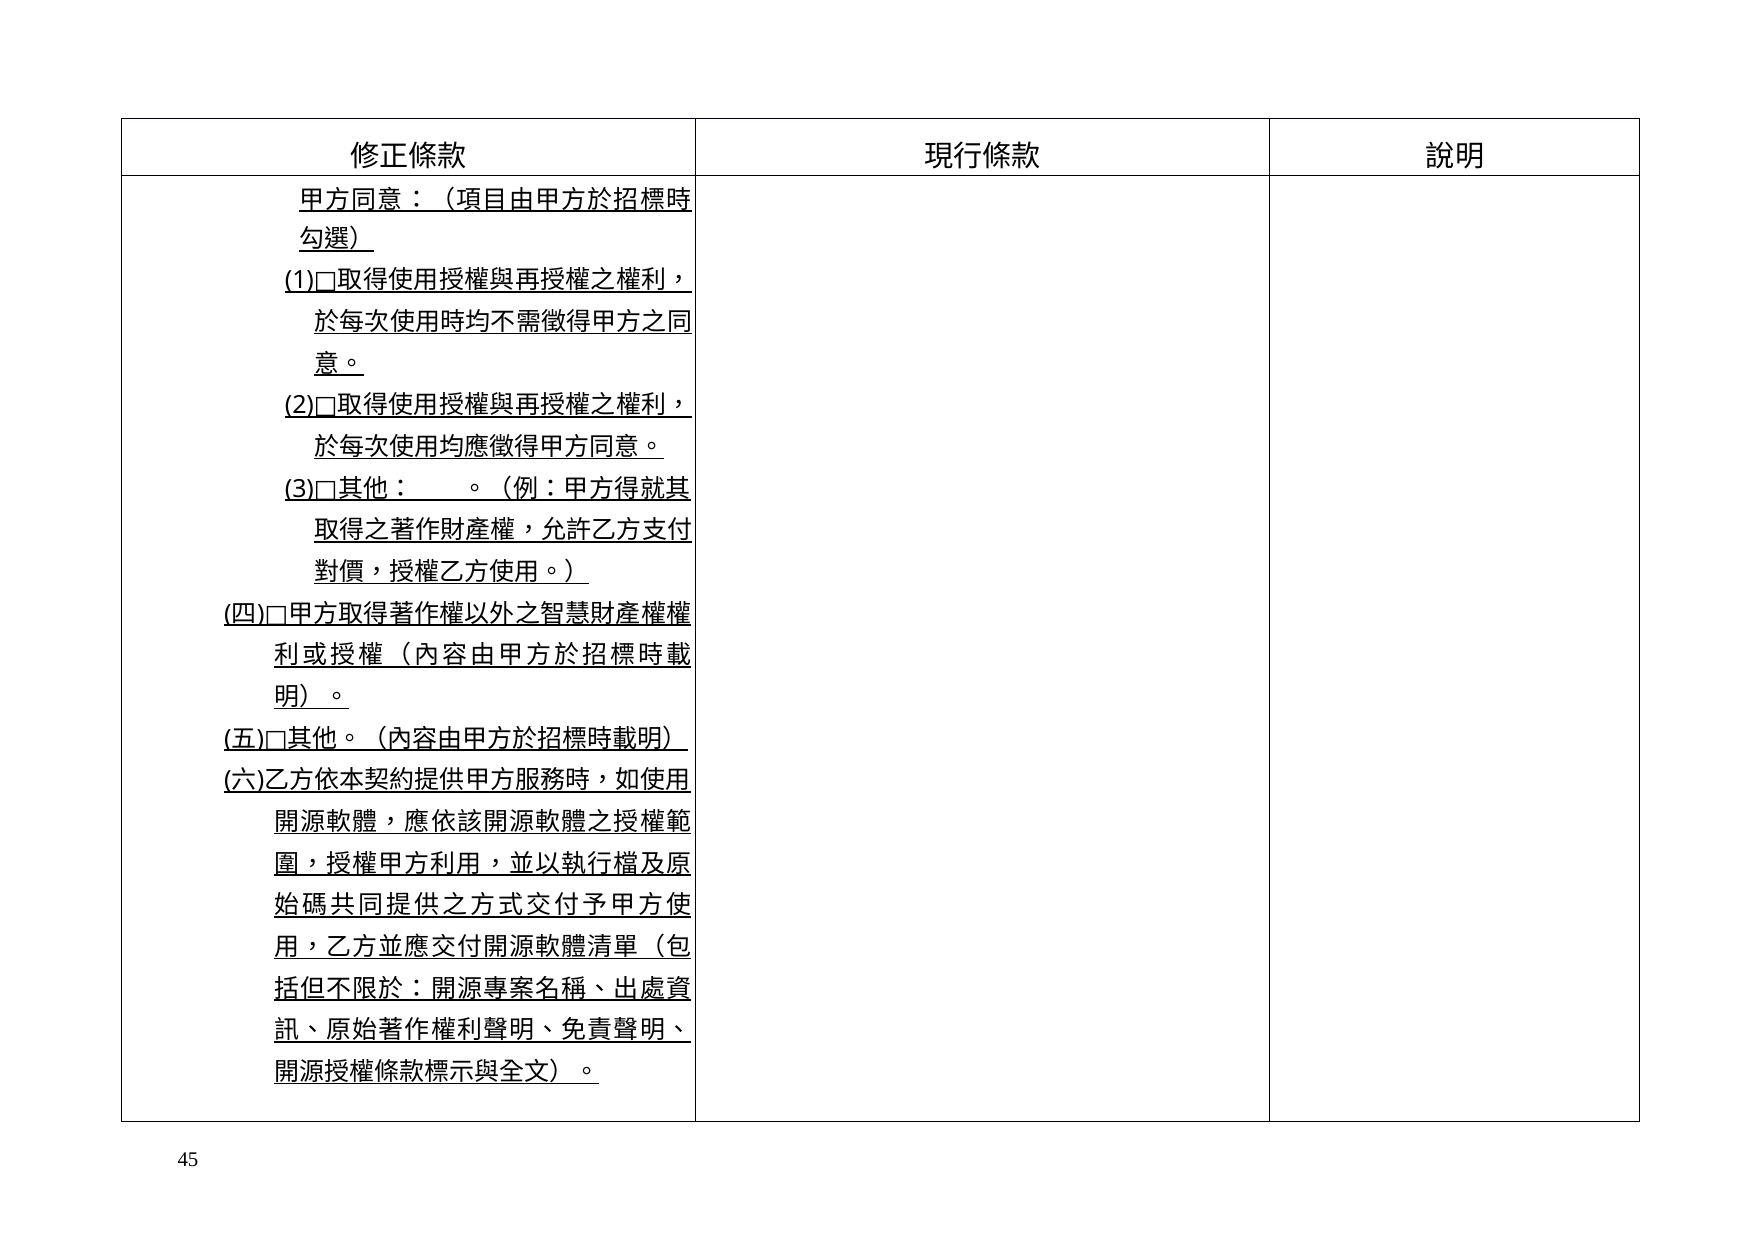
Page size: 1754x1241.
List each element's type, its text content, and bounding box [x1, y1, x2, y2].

table_cell [1270, 176, 1639, 1121]
table_header 現行條款 [696, 119, 1269, 175]
table_cell [696, 176, 1269, 1121]
table_cell 第十四條 權利與責任 …… 三、乙方履約結果涉及履約標的所產出之智慧財產權（包含專利權、商標權、著作權、營業秘密等）者：[由甲方於招標時載明，互補項目得複選。如僅涉及著作權者（即著作人格權及著作財產權，需具有原創性、人類精神上創作、具有一定表現形式及足以表現出作者之個別性屬之，例如僅翻拍或掃描，不具原創性或精神上創作非屬之），請就第(一)目、第(二)目、第(三)目勾選；如涉及其他智慧財產權，請一併就第(四)目勾選，其內容由甲方於招標時載明]。(註釋及舉例文字，免載於招標文件) (一)履約標的成果涉及之著作類型： （著作權法第5條及內政部81年6月10日台(81)內著字第8184002號公告） 註： I.個案履約成果，有突顯國家、政府機關或法人作為著作人以原始取得該著作權之必要，包括下列情形者，得約定為以甲方為著作人，享有「著作人格權」，並取得「著作財產權」。 i.履約成果與甲方安全或執掌之保密資訊有關。 ii.履約成果屬於甲方之國家重大政策或主要業務內容之依據或參考。 II.個案確實有突顯國家、政府機關或法人作為著作人以原始取得該著作權之必要，包括下列情形者，得約定為以乙方為著作人，享有「著作人格權」，甲方取得「著作財產權」。 i.履約成果係專為甲方之需求而採購。 ii.履約成果涉及甲方保管之他人隱私或個人資料。 iii.履約成果與甲方安全或執掌之保密資訊有關。 iv.履約成果屬於甲方之國家重大政策或主要業務內容之依據或參考。 III.上開情形以外，得允許於甲方外流通利用，以增進社會利益者，建議約定為以乙方為著作人，享有「著作人格權」及「著作財產權」，並授權甲方利用。例如甲方委託娛樂、體育、教育服務採購等。 (二)著作人格權。 著作人格權內容及實例說明 （著作權法第15條至第21條） 1.■以乙方為著作人，享有著作人格權，甲方視需要與乙方為下列著作人格權之約定（項目由甲方於招標時勾選），財產權約定詳第（三）目： ■同意甲方因著作利用之目的及方法，於標示有困難或不違反社會慣例者，得省略著作人之姓名或名稱。 ■同意甲方因政策需求或受限於版面、技術等之必要，得調整著作之內容。但不得侵害著作人名譽。 □其他： 。 □除經甲方同意乙方行使公開發表外，同意配合甲方之政策或使用，不行使公開發表權。 □ 。(由甲方視需要填寫) 2.□甲方與乙方共同享有著作人格權，其相關約定：__________。 例：甲方與乙方均投入人力、物力，共同完成之著作，其著作人格權由甲方與乙方共有，其著作財產權享有之比例、授權範圍、後續衍生著作獲利之分攤內容，由甲方於招標時載明。 3.□以甲方為著作人，享有著作人格權、著作財產權。（下列第(三)目之選項不適用） 註：個案履約成果，有突顯國家、政府機關或法人作為著作人以原始取得該著作權之必要，包括下列情形者，得約定為以甲方為著作人，享有「著作人格權」，並取得「著作財產權」。 履約成果與甲方安全或執掌之保密資訊有關。 履約成果屬於甲方之國家重大政策或主要業務內容之依據或參考。 (三)著作財產權（適用於第(二)目勾選第1選項者）。 1.■乙方取得著作財產權，並授權甲方利用，約定如下： (1)著作財產權項目(視履約完成之採購標的可能取得之著作財產權擇需要勾選) (2)利用時間 ■不限時間 □自 年 月 日起至 年 月 日止。 □ 年 (甲方自訂期間) (3)利用地域 ■不限地域 □限地域： (4)利用次數： ■不限次數 □限次數： (5)甲方可否再授權第三人為上述之利用（由甲方於招標時填寫，未載明為不可再授權）： □可再授權□不可再授權 (6)其他： 2.□乙方於著作完成同時讓與下列著作財產權予甲方： □重製權 □改作權 □編輯權 □出租權 □散布權 □公開展示權 □公開口述權 □公開播送權 □公開上映權 □公開演出權 □公開傳輸權 例1：甲方委託插畫家繪製宣導文宣，如須印製發送及上傳網路宣導，可約定取得重製權、散布權及公開傳輸權之授權等。 例2：甲方委外辦理研究案，須將研究成果印製成冊及上網公告，可約定取得重製權、散布權及公開傳輸權等。 3.□甲方取得著作財產權之全部，乙方經甲方同意：（項目由甲方於招標時勾選） (1)□取得使用授權與再授權之權利，於每次使用時均不需徵得甲方之同意。 (2)□取得使用授權與再授權之權利，於每次使用均應徵得甲方同意。 (3)□其他： 。（例：甲方得就其取得之著作財產權，允許乙方支付對價，授權乙方使用。） (四)□甲方取得著作權以外之智慧財產權權利或授權（內容由甲方於招標時載明）。 (五)□其他。（內容由甲方於招標時載明） (六)乙方依本契約提供甲方服務時，如使用開源軟體，應依該開源軟體之授權範圍，授權甲方利用，並以執行檔及原始碼共同提供之方式交付予甲方使用，乙方並應交付開源軟體清單（包括但不限於：開源專案名稱、出處資訊、原始著作權利聲明、免責聲明、開源授權條款標示與全文）。 …… 九、甲方依乙方履約結果辦理採購，因乙方計算數量錯誤或項目漏列，致該採購結算增加金額與減少金額絕對值合計，逾該採購契約價金總額百分之五者，應就超過部分占該採購契約價金總額之比率，乘以本採購契約價金規劃、設計部分總額計算違約金。但本款累計違約金以本採購契約價金總額之百分之十為上限。本款之「該採購契約價金總額 ，係指依乙方履約結果辦理採購決標時之契約價金總額。 十、甲方不得要求乙方提供甲方使用之公務車輛、提供甲方人員使用之影印機、電腦設備、行動電話(含門號)、傳真機及其他應由甲方人員自備之辦公設施及其耗材。 …… 十二、乙方對監造服務工作之契約責任以甲方書面通知開始日起，至本契約全部工程驗收合格止。 [122, 176, 695, 1121]
table_header 修正條款 [122, 119, 695, 175]
table_header 說明 [1270, 119, 1639, 175]
